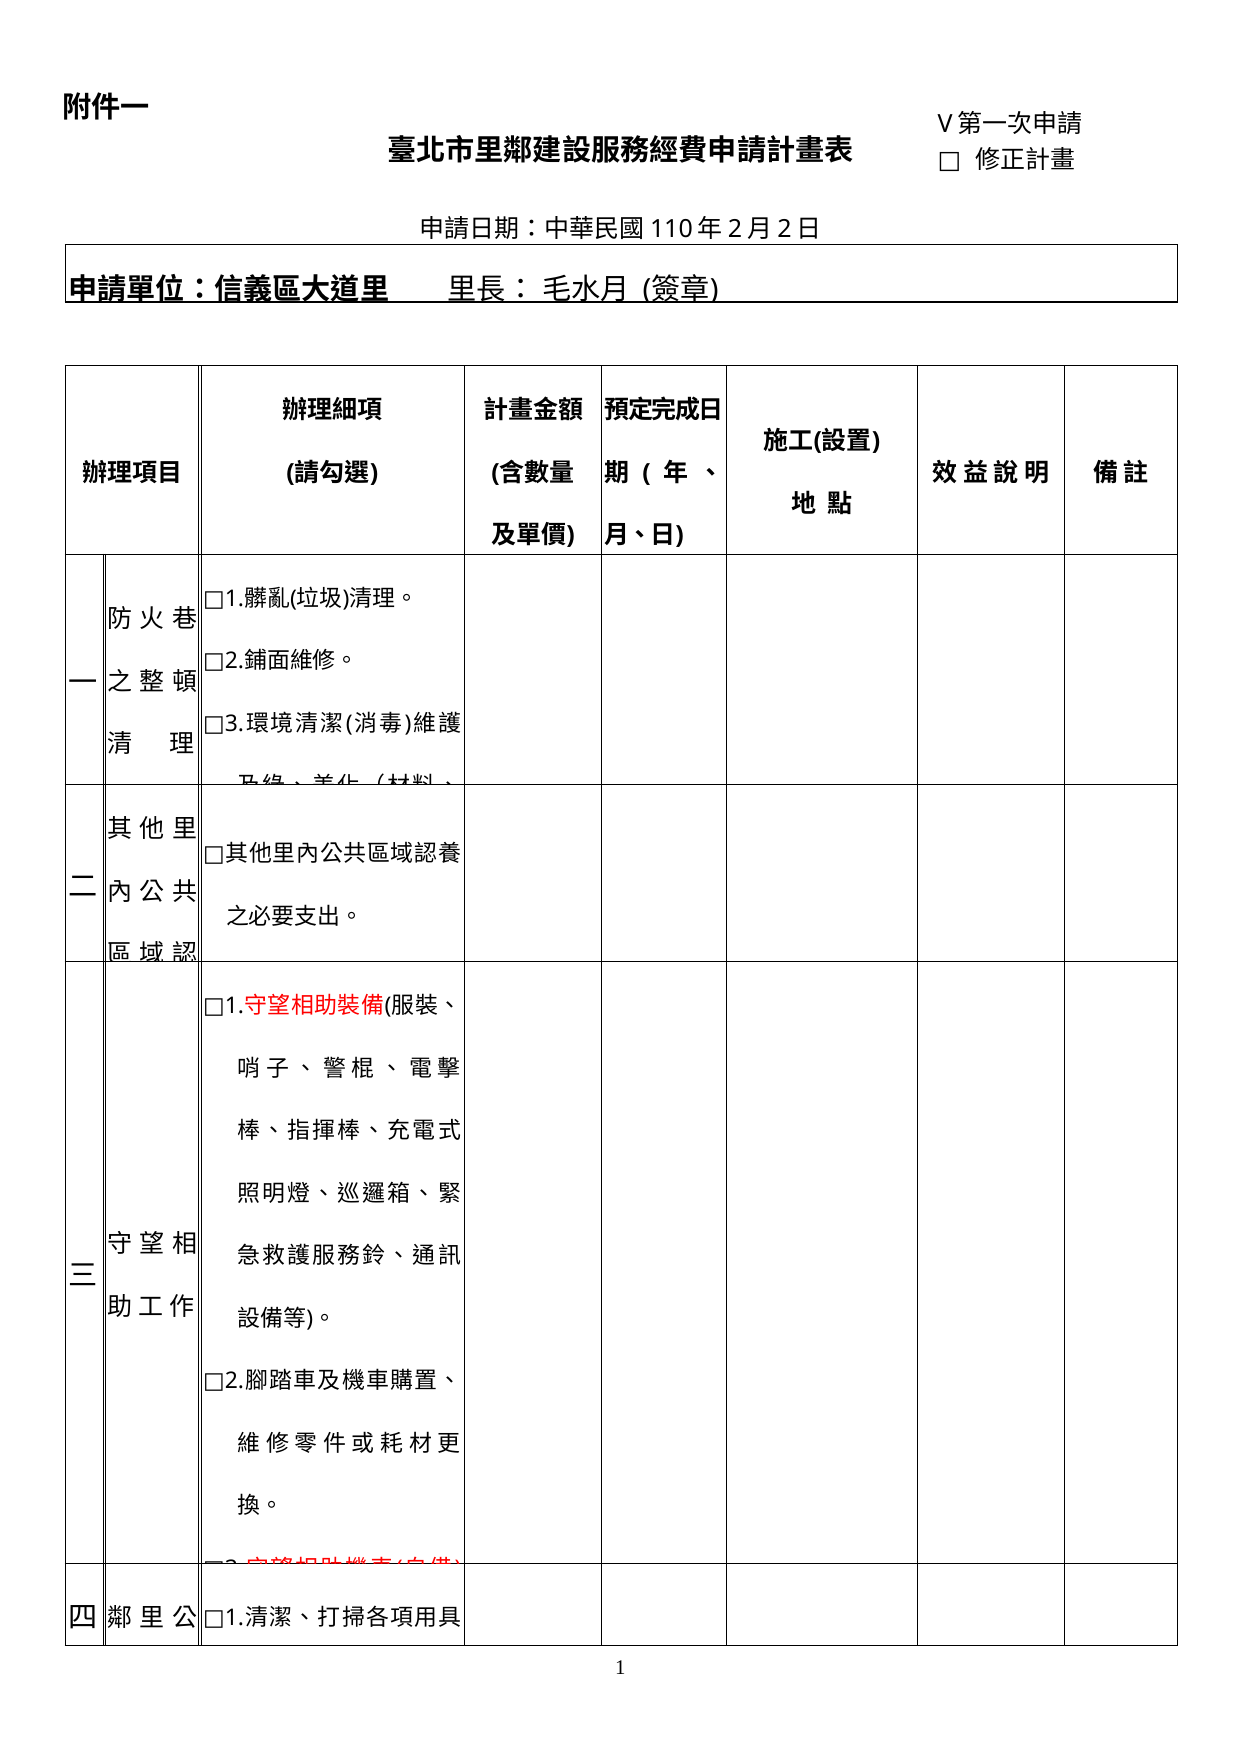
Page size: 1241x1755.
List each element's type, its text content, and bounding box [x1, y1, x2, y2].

table_cell 三 [66, 962, 103, 1563]
table_header 效 益 說 明 [918, 366, 1064, 553]
table_cell [918, 962, 1064, 1563]
table_cell 四 [66, 1564, 103, 1645]
table_cell [727, 555, 917, 784]
table_cell 一 [66, 555, 103, 784]
table_cell [465, 1564, 601, 1645]
text 申請日期：中華民國 110年2月2日 [187, 208, 1053, 244]
table_cell [602, 962, 726, 1563]
table_cell [918, 785, 1064, 961]
table_header 計畫金額 (含數量 及單價) [465, 366, 601, 553]
table_cell 二 [66, 785, 103, 961]
table_header 辦理細項 (請勾選) [202, 366, 464, 553]
table_cell [602, 555, 726, 784]
table_header 備 註 [1065, 366, 1177, 553]
table_header 預定完成日期(年、月、日) [602, 366, 726, 553]
table_cell [1065, 785, 1177, 961]
text V第一次申請 [937, 103, 1120, 140]
table_cell [1065, 555, 1177, 784]
table_cell [465, 785, 601, 961]
list 修正計畫 [937, 140, 1120, 176]
table_header 辦理項目 [66, 366, 198, 553]
table_cell 其他里內公共區域認養之必要支出 [106, 785, 198, 961]
text 臺北市里鄰建設服務經費申請計畫表 [187, 126, 937, 168]
text 附件一 [62, 84, 635, 126]
table_cell [602, 1564, 726, 1645]
table_cell □其他里內公共區域認養之必要支出。 [202, 785, 464, 961]
table_cell [602, 785, 726, 961]
table_cell [727, 962, 917, 1563]
table_header 施工(設置) 地 點 [727, 366, 917, 553]
table_cell □1.清潔、打掃各項用具 之購置。 □2.澆灌設施設置維護及水費。 □3.其他經區公所核可之維護服務用途。 [202, 1564, 464, 1645]
table_cell [465, 555, 601, 784]
table_cell [727, 785, 917, 961]
table_cell 防火巷之整頓清理 [106, 555, 198, 784]
table_cell 鄰里公 [106, 1564, 198, 1645]
table_cell □1.髒亂(垃圾)清理。 □2.鋪面維修。 □3.環境清潔(消毒)維護及綠、美化（材料、花材、肥料、工資）。 □4.其他有關整頓工作用途。 [202, 555, 464, 784]
table_cell □1.守望相助裝備(服裝、哨子、警棍、電擊棒、指揮棒、充電式照明燈、巡邏箱、緊急救護服務鈴、通訊設備等)。 □2.腳踏車及機車購置、維修零件或耗材更換。 □3.守望相助機車(自備)油料補貼。 □4.感應器裝設、維修零件或耗材更換等。 □5.守望相助工作相關參訪及研習活動。 □6.守望相助點心費。 □7.其他有關裝備、設施〈滅火器、消耗品等〉之購置、維修。 [202, 962, 464, 1563]
table_cell [1065, 1564, 1177, 1645]
table_cell 守望相助工作 [106, 962, 198, 1563]
table_cell [918, 1564, 1064, 1645]
table_cell [918, 555, 1064, 784]
text [937, 176, 1120, 218]
table_header 申請單位：信義區大道里 里長： 毛水月 (簽章) [66, 245, 1177, 301]
table_cell [727, 1564, 917, 1645]
table_cell [465, 962, 601, 1563]
table_cell [1065, 962, 1177, 1563]
